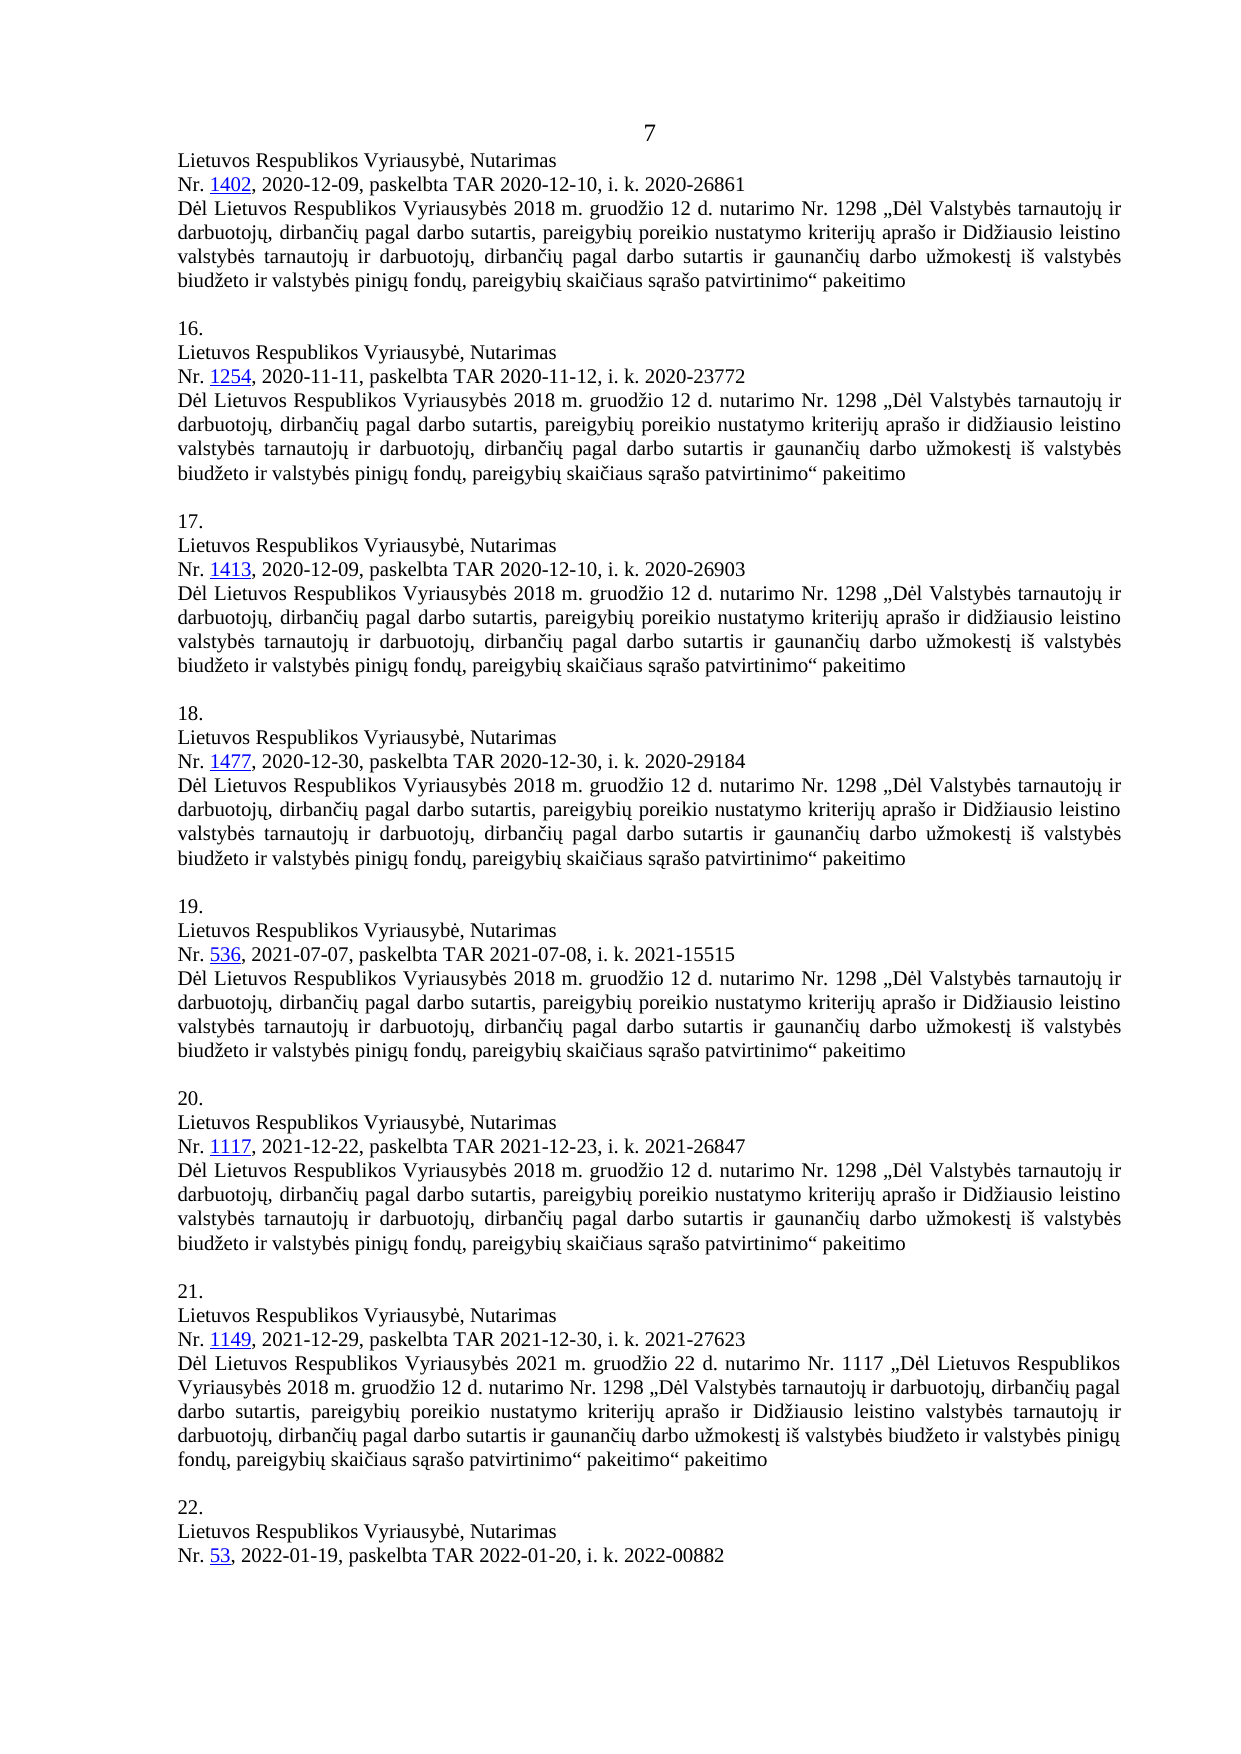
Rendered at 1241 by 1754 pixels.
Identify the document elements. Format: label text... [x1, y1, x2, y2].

text Dėl Lietuvos Respublikos Vyriausybės 2021 m. gruodžio 22 d. nutarimo Nr. 1117 „Dėl Lietuvos Respublikos Vyriausybės 2018 m. gruodžio 12 d. nutarimo Nr. 1298 „Dėl Valstybės tarnautojų ir darbuotojų, dirbančių pagal darbo sutartis, pareigybių poreikio nustatymo kriterijų aprašo ir Didžiausio leistino valstybės tarnautojų ir darbuotojų, dirbančių pagal darbo sutartis ir gaunančių darbo užmokestį iš valstybės biudžeto ir valstybės pinigų fondų, pareigybių skaičiaus sąrašo patvirtinimo“ pakeitimo“ pakeitimo [177, 1351, 1122, 1471]
text 19. [177, 893, 1122, 918]
text Lietuvos Respublikos Vyriausybė, Nutarimas [177, 148, 1122, 172]
text Nr. 53, 2022-01-19, paskelbta TAR 2022-01-20, i. k. 2022-00882 [177, 1543, 1122, 1567]
text 17. [177, 508, 1122, 533]
text Lietuvos Respublikos Vyriausybė, Nutarimas [177, 533, 1122, 557]
text Lietuvos Respublikos Vyriausybė, Nutarimas [177, 1110, 1122, 1134]
text Lietuvos Respublikos Vyriausybė, Nutarimas [177, 1519, 1122, 1543]
text 22. [177, 1495, 1122, 1519]
text Dėl Lietuvos Respublikos Vyriausybės 2018 m. gruodžio 12 d. nutarimo Nr. 1298 „Dėl Valstybės tarnautojų ir darbuotojų, dirbančių pagal darbo sutartis, pareigybių poreikio nustatymo kriterijų aprašo ir didžiausio leistino valstybės tarnautojų ir darbuotojų, dirbančių pagal darbo sutartis ir gaunančių darbo užmokestį iš valstybės biudžeto ir valstybės pinigų fondų, pareigybių skaičiaus sąrašo patvirtinimo“ pakeitimo [177, 388, 1122, 484]
text Nr. 536, 2021-07-07, paskelbta TAR 2021-07-08, i. k. 2021-15515 [177, 942, 1122, 966]
text 20. [177, 1086, 1122, 1110]
text Lietuvos Respublikos Vyriausybė, Nutarimas [177, 1303, 1122, 1327]
text Dėl Lietuvos Respublikos Vyriausybės 2018 m. gruodžio 12 d. nutarimo Nr. 1298 „Dėl Valstybės tarnautojų ir darbuotojų, dirbančių pagal darbo sutartis, pareigybių poreikio nustatymo kriterijų aprašo ir Didžiausio leistino valstybės tarnautojų ir darbuotojų, dirbančių pagal darbo sutartis ir gaunančių darbo užmokestį iš valstybės biudžeto ir valstybės pinigų fondų, pareigybių skaičiaus sąrašo patvirtinimo“ pakeitimo [177, 966, 1122, 1062]
text Lietuvos Respublikos Vyriausybė, Nutarimas [177, 918, 1122, 942]
text Dėl Lietuvos Respublikos Vyriausybės 2018 m. gruodžio 12 d. nutarimo Nr. 1298 „Dėl Valstybės tarnautojų ir darbuotojų, dirbančių pagal darbo sutartis, pareigybių poreikio nustatymo kriterijų aprašo ir Didžiausio leistino valstybės tarnautojų ir darbuotojų, dirbančių pagal darbo sutartis ir gaunančių darbo užmokestį iš valstybės biudžeto ir valstybės pinigų fondų, pareigybių skaičiaus sąrašo patvirtinimo“ pakeitimo [177, 196, 1122, 292]
text Nr. 1117, 2021-12-22, paskelbta TAR 2021-12-23, i. k. 2021-26847 [177, 1134, 1122, 1158]
text Nr. 1402, 2020-12-09, paskelbta TAR 2020-12-10, i. k. 2020-26861 [177, 172, 1122, 196]
text Dėl Lietuvos Respublikos Vyriausybės 2018 m. gruodžio 12 d. nutarimo Nr. 1298 „Dėl Valstybės tarnautojų ir darbuotojų, dirbančių pagal darbo sutartis, pareigybių poreikio nustatymo kriterijų aprašo ir Didžiausio leistino valstybės tarnautojų ir darbuotojų, dirbančių pagal darbo sutartis ir gaunančių darbo užmokestį iš valstybės biudžeto ir valstybės pinigų fondų, pareigybių skaičiaus sąrašo patvirtinimo“ pakeitimo [177, 773, 1122, 869]
text Dėl Lietuvos Respublikos Vyriausybės 2018 m. gruodžio 12 d. nutarimo Nr. 1298 „Dėl Valstybės tarnautojų ir darbuotojų, dirbančių pagal darbo sutartis, pareigybių poreikio nustatymo kriterijų aprašo ir Didžiausio leistino valstybės tarnautojų ir darbuotojų, dirbančių pagal darbo sutartis ir gaunančių darbo užmokestį iš valstybės biudžeto ir valstybės pinigų fondų, pareigybių skaičiaus sąrašo patvirtinimo“ pakeitimo [177, 1158, 1122, 1254]
text Nr. 1149, 2021-12-29, paskelbta TAR 2021-12-30, i. k. 2021-27623 [177, 1327, 1122, 1351]
text Nr. 1254, 2020-11-11, paskelbta TAR 2020-11-12, i. k. 2020-23772 [177, 364, 1122, 388]
text 16. [177, 316, 1122, 340]
text 18. [177, 701, 1122, 725]
text Nr. 1477, 2020-12-30, paskelbta TAR 2020-12-30, i. k. 2020-29184 [177, 749, 1122, 773]
text Lietuvos Respublikos Vyriausybė, Nutarimas [177, 725, 1122, 749]
text 21. [177, 1278, 1122, 1303]
text Dėl Lietuvos Respublikos Vyriausybės 2018 m. gruodžio 12 d. nutarimo Nr. 1298 „Dėl Valstybės tarnautojų ir darbuotojų, dirbančių pagal darbo sutartis, pareigybių poreikio nustatymo kriterijų aprašo ir didžiausio leistino valstybės tarnautojų ir darbuotojų, dirbančių pagal darbo sutartis ir gaunančių darbo užmokestį iš valstybės biudžeto ir valstybės pinigų fondų, pareigybių skaičiaus sąrašo patvirtinimo“ pakeitimo [177, 581, 1122, 677]
text Nr. 1413, 2020-12-09, paskelbta TAR 2020-12-10, i. k. 2020-26903 [177, 557, 1122, 581]
text Lietuvos Respublikos Vyriausybė, Nutarimas [177, 340, 1122, 364]
